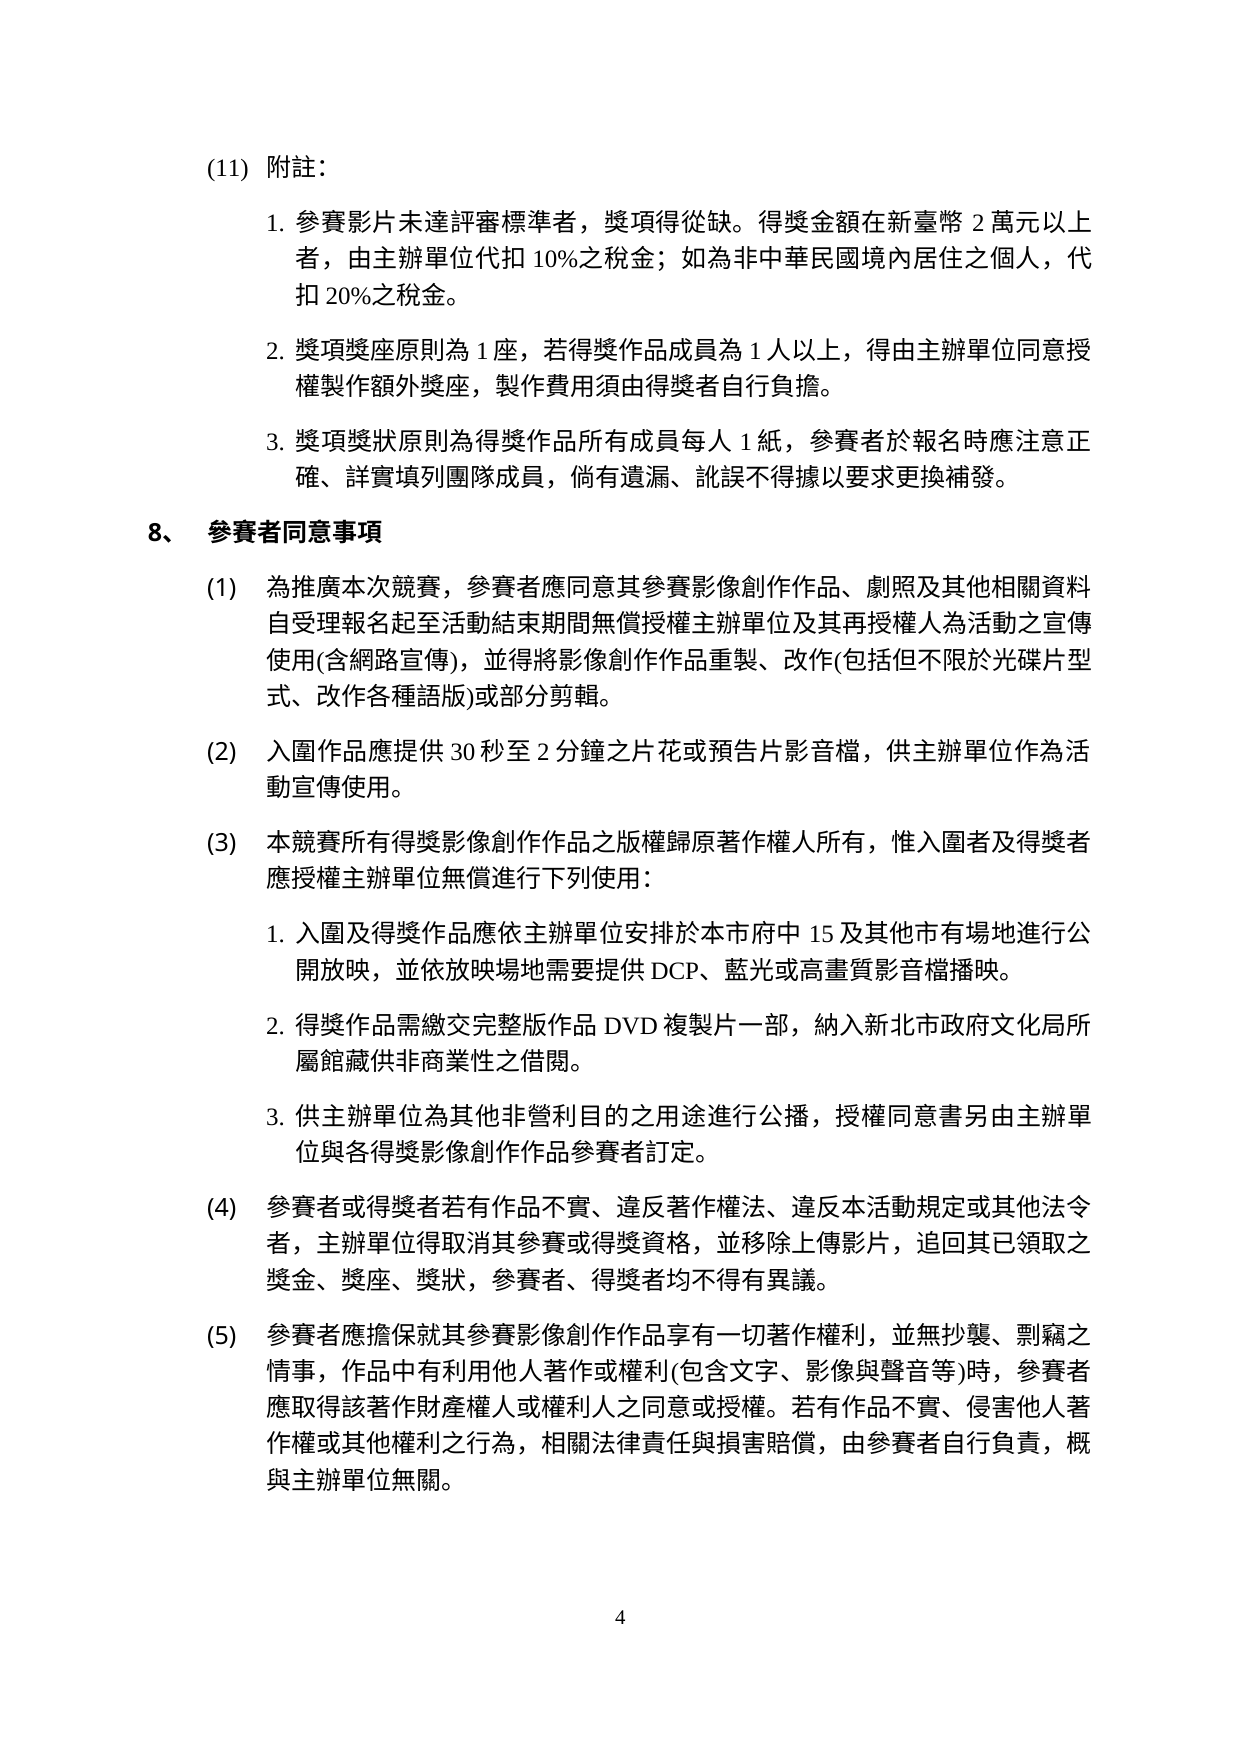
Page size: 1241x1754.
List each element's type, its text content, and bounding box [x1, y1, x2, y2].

list 參賽者或得獎者若有作品不實、違反著作權法、違反本活動規定或其他法令者，主辦單位得取消其參賽或得獎資格，並移除上傳影片，追回其已領取之獎金、獎座、獎狀，參賽者、得獎者均不得有異議。 [207, 1188, 1092, 1296]
list 入圍作品應提供30秒至2分鐘之片花或預告片影音檔，供主辦單位作為活動宣傳使用。 [207, 731, 1092, 804]
list 得獎作品需繳交完整版作品DVD複製片一部，納入新北市政府文化局所屬館藏供非商業性之借閱。 [266, 1005, 1092, 1078]
list 獎項獎狀原則為得獎作品所有成員每人1紙，參賽者於報名時應注意正確、詳實填列團隊成員，倘有遺漏、訛誤不得據以要求更換補發。 [266, 421, 1092, 494]
list 入圍及得獎作品應依主辦單位安排於本市府中15及其他市有場地進行公開放映，並依放映場地需要提供DCP、藍光或高畫質影音檔播映。 [266, 914, 1092, 986]
list 參賽影片未達評審標準者，獎項得從缺。得獎金額在新臺幣2萬元以上者，由主辦單位代扣10%之稅金；如為非中華民國境內居住之個人，代扣20%之稅金。 [266, 203, 1092, 311]
list 參賽者同意事項 [148, 513, 1092, 549]
list 為推廣本次競賽，參賽者應同意其參賽影像創作作品、劇照及其他相關資料自受理報名起至活動結束期間無償授權主辦單位及其再授權人為活動之宣傳使用(含網路宣傳)，並得將影像創作作品重製、改作(包括但不限於光碟片型式、改作各種語版)或部分剪輯。 [207, 568, 1092, 713]
list 參賽者應擔保就其參賽影像創作作品享有一切著作權利，並無抄襲、剽竊之情事，作品中有利用他人著作或權利(包含文字、影像與聲音等)時，參賽者應取得該著作財產權人或權利人之同意或授權。若有作品不實、侵害他人著作權或其他權利之行為，相關法律責任與損害賠償，由參賽者自行負責，概與主辦單位無關。 [207, 1315, 1092, 1496]
list 附註： [207, 148, 1092, 184]
list 本競賽所有得獎影像創作作品之版權歸原著作權人所有，惟入圍者及得獎者應授權主辦單位無償進行下列使用： [207, 823, 1092, 895]
list 供主辦單位為其他非營利目的之用途進行公播，授權同意書另由主辦單位與各得獎影像創作作品參賽者訂定。 [266, 1096, 1092, 1169]
list 獎項獎座原則為1座，若得獎作品成員為1人以上，得由主辦單位同意授權製作額外獎座，製作費用須由得獎者自行負擔。 [266, 330, 1092, 403]
